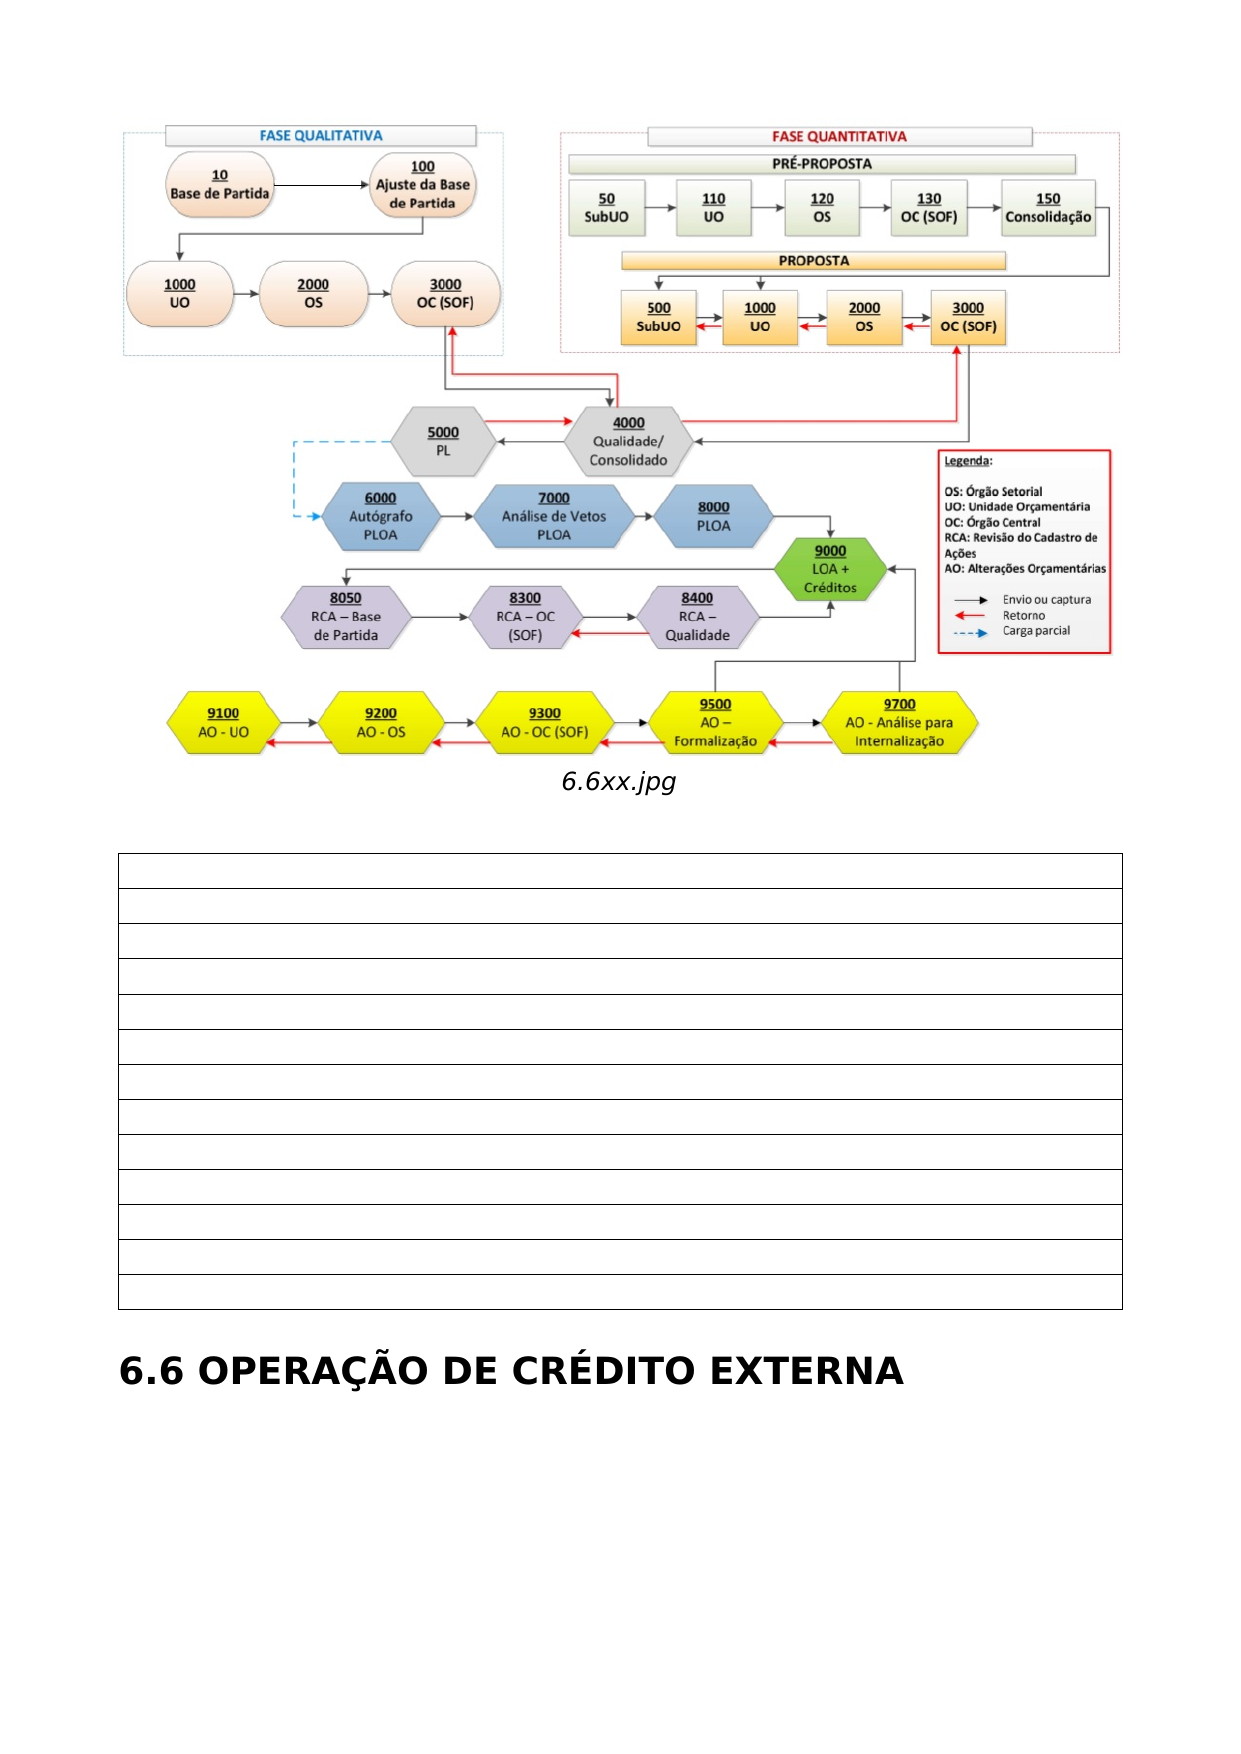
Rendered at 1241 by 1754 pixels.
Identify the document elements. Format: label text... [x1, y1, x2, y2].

table_cell [119, 1170, 1122, 1204]
table_cell [119, 1030, 1122, 1064]
table_cell [119, 1240, 1122, 1274]
text [118, 1405, 1122, 1609]
table_cell [119, 924, 1122, 958]
picture [118, 118, 1123, 768]
table_header [119, 854, 1122, 888]
table_cell [119, 1100, 1122, 1134]
table_cell [119, 959, 1122, 993]
table_cell [119, 1065, 1122, 1099]
table_cell [119, 1275, 1122, 1309]
table_cell [119, 995, 1122, 1028]
table_cell [119, 1205, 1122, 1239]
text 6.6xx.jpg [118, 768, 1122, 797]
table_cell [119, 1135, 1122, 1169]
table_cell [119, 889, 1122, 923]
subtitle 6.6 OPERAÇÃO DE CRÉDITO EXTERNA [118, 1349, 1122, 1393]
